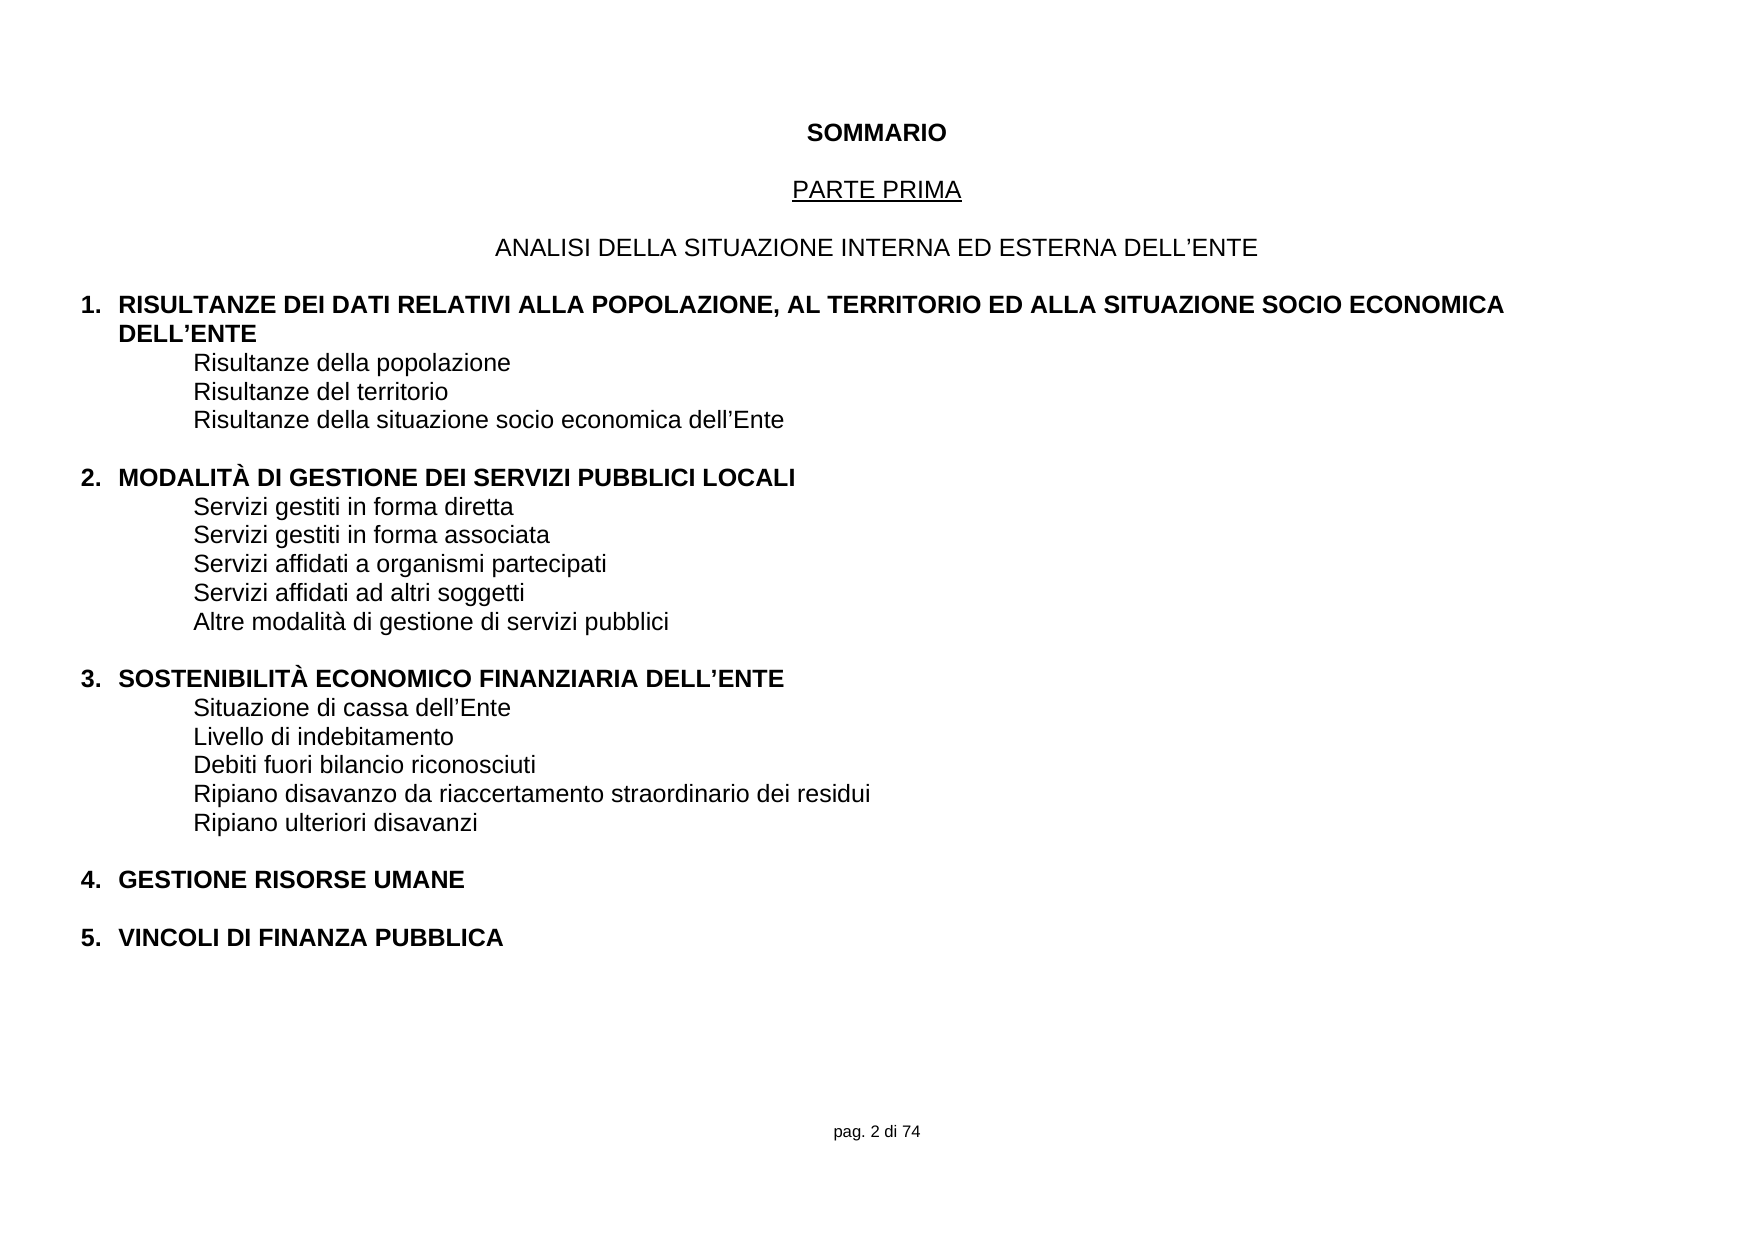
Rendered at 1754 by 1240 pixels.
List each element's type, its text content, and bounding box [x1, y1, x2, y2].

list MODALITÀ DI GESTIONE DEI SERVIZI PUBBLICI LOCALI [81, 463, 1636, 492]
text Ripiano ulteriori disavanzi [193, 808, 1636, 837]
text Risultanze del territorio [193, 377, 1636, 406]
text Livello di indebitamento [193, 722, 1636, 751]
text PARTE PRIMA [118, 176, 1636, 204]
list GESTIONE RISORSE UMANE [81, 866, 1636, 894]
list SOSTENIBILITÀ ECONOMICO FINANZIARIA DELL’ENTE [81, 664, 1636, 693]
text Risultanze della situazione socio economica dell’Ente [193, 406, 1636, 434]
text Situazione di cassa dell’Ente [193, 693, 1636, 722]
text ANALISI DELLA SITUAZIONE INTERNA ED ESTERNA DELL’ENTE [118, 233, 1636, 262]
text SOMMARIO [118, 118, 1636, 147]
text Altre modalità di gestione di servizi pubblici [193, 607, 1636, 636]
text Servizi gestiti in forma diretta [193, 492, 1636, 521]
list RISULTANZE DEI DATI RELATIVI ALLA POPOLAZIONE, AL TERRITORIO ED ALLA SITUAZIONE SOCIO ECONOMICA DELL’ENTE [81, 291, 1636, 348]
text Servizi affidati a organismi partecipati [193, 549, 1636, 578]
text Ripiano disavanzo da riaccertamento straordinario dei residui [193, 779, 1636, 808]
text Servizi gestiti in forma associata [193, 521, 1636, 549]
list VINCOLI DI FINANZA PUBBLICA [81, 923, 1636, 952]
text Risultanze della popolazione [193, 348, 1636, 377]
text Debiti fuori bilancio riconosciuti [193, 751, 1636, 779]
text Servizi affidati ad altri soggetti [193, 578, 1636, 607]
